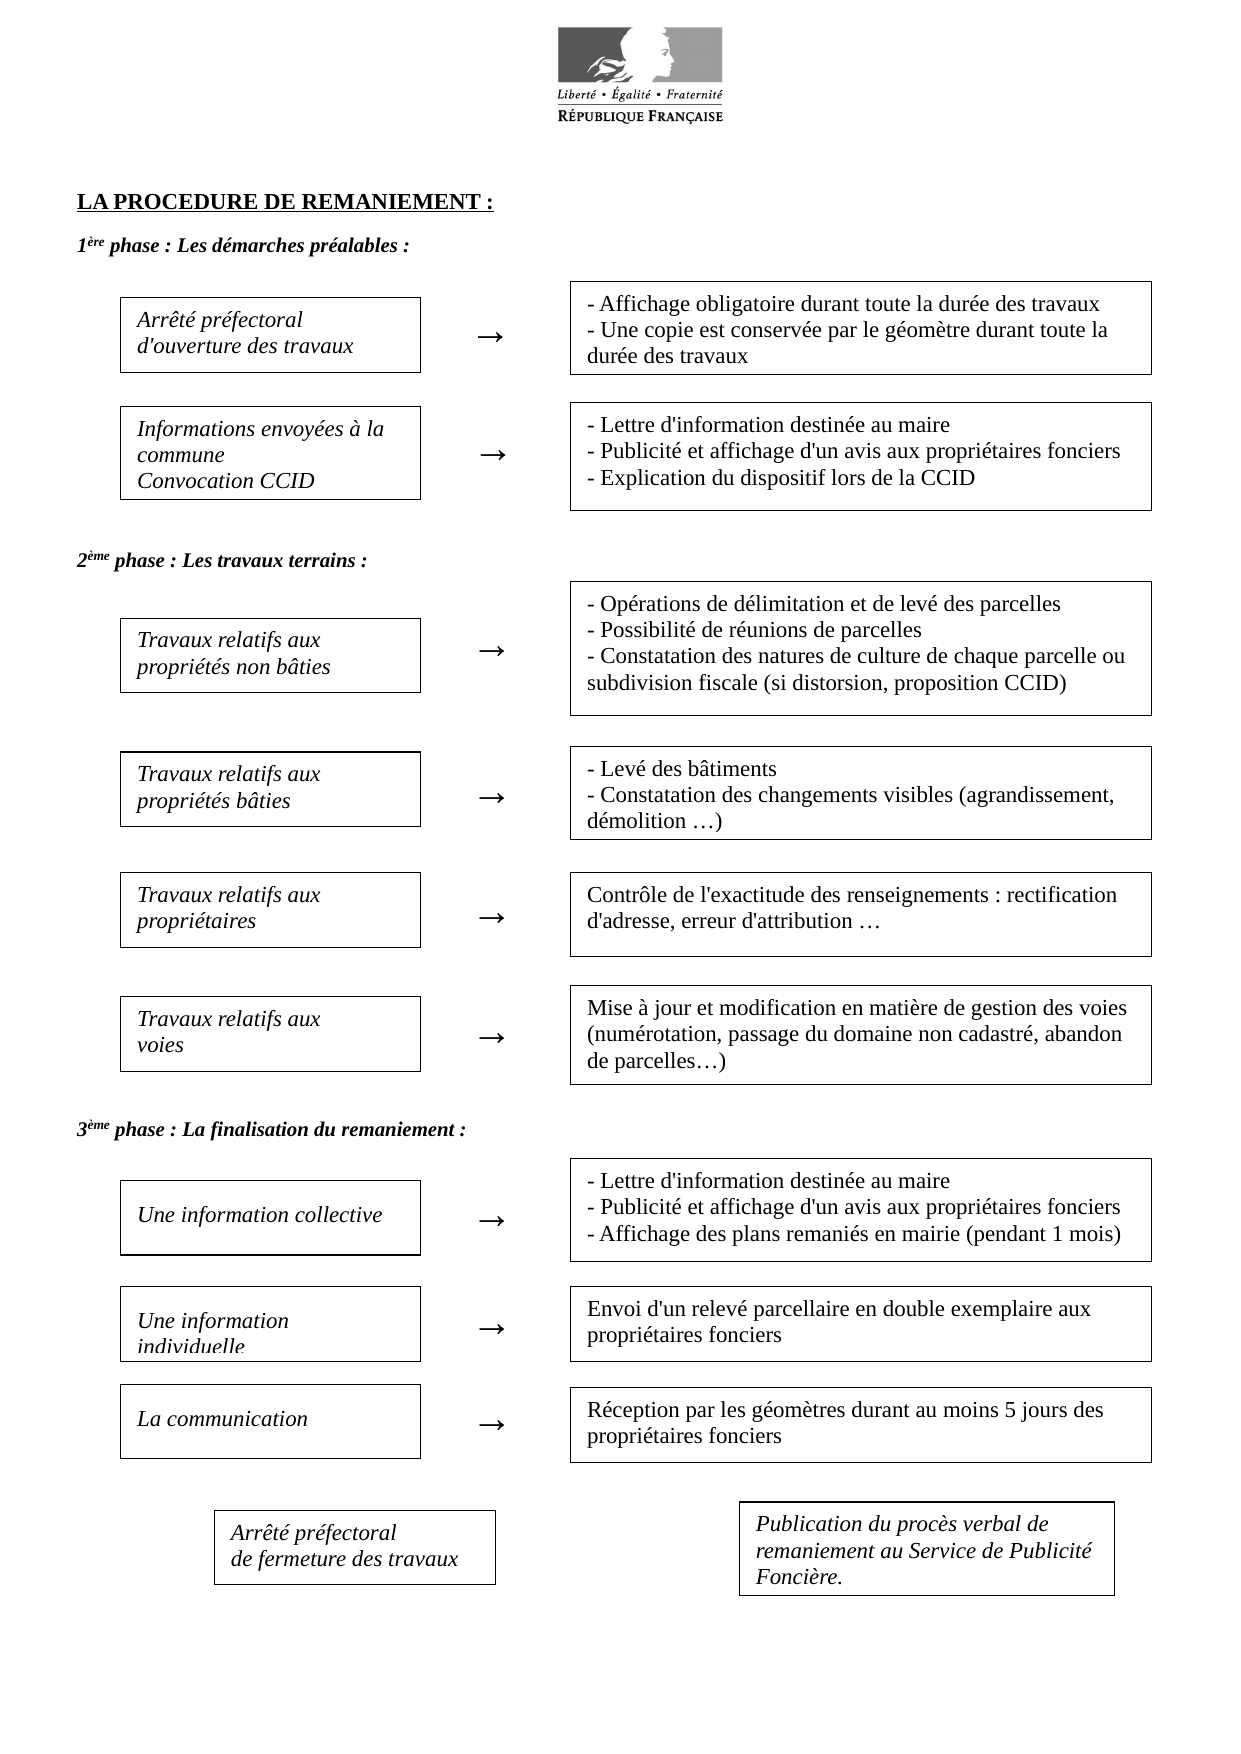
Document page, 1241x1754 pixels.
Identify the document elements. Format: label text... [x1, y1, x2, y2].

text [77, 1189, 120, 1237]
text Réception par les géomètres durant au moins 5 jours des propriétaires fonciers [587, 1396, 1136, 1449]
text propriétés non bâties [137, 653, 404, 679]
text voies [137, 1031, 404, 1058]
text [1152, 1006, 1196, 1054]
text d'ouverture des travaux [137, 332, 404, 359]
text Mise à jour et modification en matière de gestion des voies [587, 994, 1136, 1020]
text - Affichage des plans remaniés en mairie (pendant 1 mois) [587, 1220, 1136, 1246]
text [77, 886, 120, 934]
text 3ème phase : La finalisation du remaniement : [77, 1117, 1196, 1141]
text 2ème phase : Les travaux terrains : [77, 548, 1196, 572]
text - Publicité et affichage d'un avis aux propriétaires fonciers [587, 438, 1136, 464]
text → [421, 620, 570, 668]
text propriétés bâties [137, 787, 404, 813]
text → [421, 1393, 570, 1441]
text [77, 306, 120, 353]
text - Lettre d'information destinée au maire [587, 1167, 1136, 1193]
text [77, 1006, 120, 1054]
text Arrêté préfectoral [231, 1519, 479, 1545]
text Contrôle de l'exactitude des renseignements : rectification d'adresse, erreur d'attribution … [587, 881, 1136, 934]
text - Lettre d'information destinée au maire [587, 411, 1136, 438]
text → [421, 1189, 570, 1237]
text - Constatation des natures de culture de chaque parcelle ou subdivision fiscale (si distorsion, proposition CCID) [587, 642, 1136, 695]
text Travaux relatifs aux [137, 760, 404, 787]
text Travaux relatifs aux [137, 1005, 404, 1031]
text Une information collective [137, 1201, 404, 1227]
text (numérotation, passage du domaine non cadastré, abandon de parcelles…) [587, 1020, 1136, 1073]
text [1152, 306, 1196, 353]
text → [421, 886, 570, 934]
text → [421, 1006, 570, 1054]
text [1152, 1393, 1196, 1441]
text de fermeture des travaux [231, 1545, 479, 1571]
text [1152, 1189, 1196, 1237]
text [77, 620, 120, 668]
text [1152, 1297, 1196, 1345]
text [77, 423, 120, 471]
text [1152, 766, 1196, 814]
text Publication du procès verbal de remaniement au Service de Publicité Foncière. [756, 1510, 1098, 1587]
text - Possibilité de réunions de parcelles [587, 616, 1136, 642]
text Envoi d'un relevé parcellaire en double exemplaire aux propriétaires fonciers [587, 1295, 1136, 1348]
text Une information individuelle [137, 1307, 404, 1352]
text [77, 1393, 120, 1441]
text - Opérations de délimitation et de levé des parcelles [587, 589, 1136, 616]
text → [421, 306, 570, 353]
text - Une copie est conservée par le géomètre durant toute la durée des travaux [587, 316, 1136, 366]
text Travaux relatifs aux [137, 881, 404, 907]
text Informations envoyées à la commune [137, 415, 404, 467]
text [77, 1297, 120, 1345]
text - Constatation des changements visibles (agrandissement, démolition …) [587, 781, 1136, 831]
text - Levé des bâtiments [587, 755, 1136, 781]
text - Publicité et affichage d'un avis aux propriétaires fonciers [587, 1193, 1136, 1220]
text [1152, 620, 1196, 668]
text [77, 766, 120, 814]
text - Affichage obligatoire durant toute la durée des travaux [587, 289, 1136, 316]
text → [421, 423, 570, 471]
text LA PROCEDURE DE REMANIEMENT : [77, 188, 552, 214]
text 1ère phase : Les démarches préalables : [77, 233, 1196, 257]
text Travaux relatifs aux [137, 627, 404, 653]
text → [421, 766, 570, 814]
text [1152, 423, 1196, 471]
text La communication [137, 1405, 404, 1431]
text → [421, 1297, 570, 1345]
text [848, 188, 1196, 214]
text [1152, 886, 1196, 934]
text Arrêté préfectoral [137, 306, 404, 332]
text - Explication du dispositif lors de la CCID [587, 464, 1136, 490]
text Convocation CCID [137, 467, 404, 491]
text propriétaires [137, 907, 404, 934]
